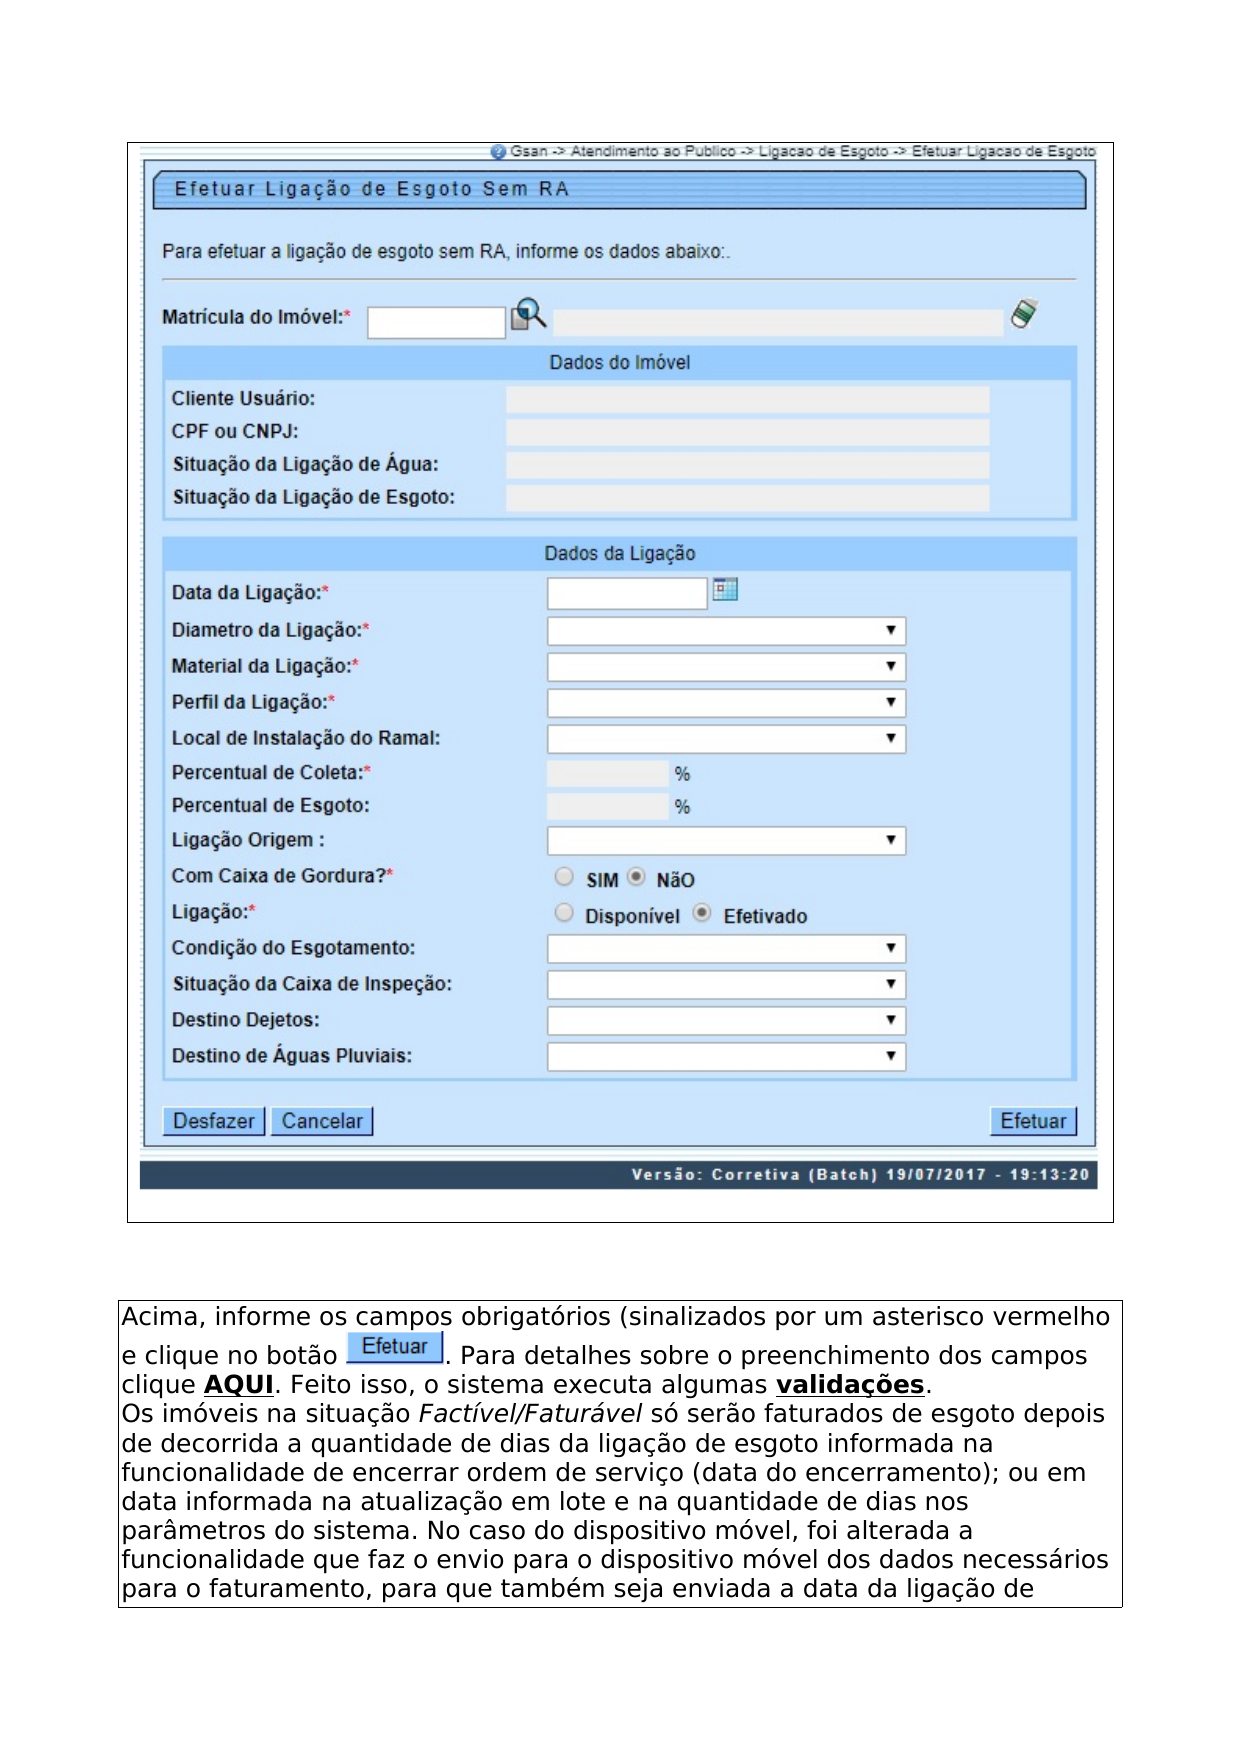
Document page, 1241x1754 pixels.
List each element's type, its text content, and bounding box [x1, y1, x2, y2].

table_header [128, 143, 1113, 1222]
picture [139, 144, 1101, 1191]
picture [345, 1331, 445, 1365]
table_header Acima, informe os campos obrigatórios (sinalizados por um asterisco vermelho e clique no botão . Para detalhes sobre o preenchimento dos campos clique AQUI. Feito isso, o sistema executa algumas validações. Os imóveis na situação Factível/Faturável só serão faturados de esgoto depois de decorrida a quantidade de dias da ligação de esgoto informada na funcionalidade de encerrar ordem de serviço (data do encerramento); ou em data informada na atualização em lote e na quantidade de dias nos parâmetros do sistema. No caso do dispositivo móvel, foi alterada a funcionalidade que faz o envio para o dispositivo móvel dos dados necessários para o faturamento, para que também seja enviada a data da ligação de [119, 1301, 1122, 1607]
